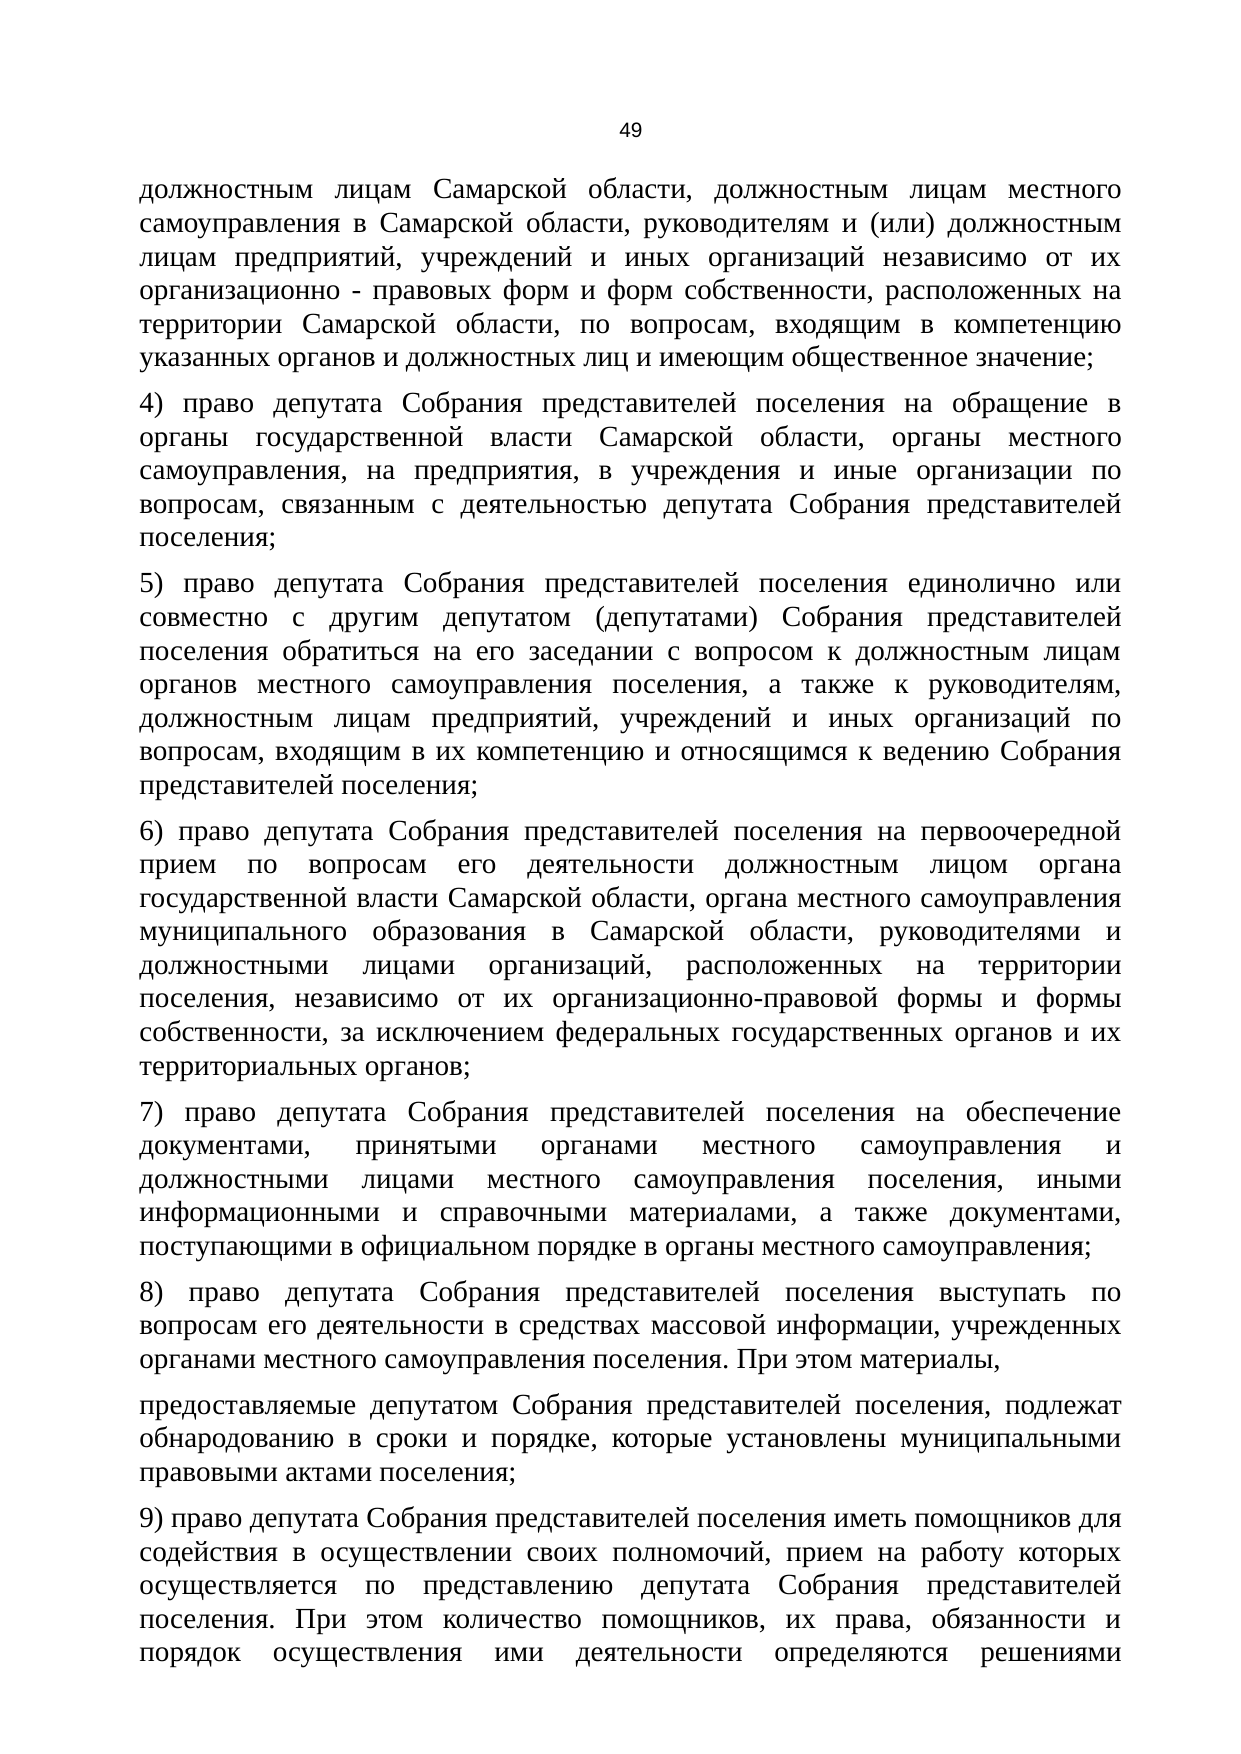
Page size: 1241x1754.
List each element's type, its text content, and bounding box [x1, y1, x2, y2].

text 8) право депутата Собрания представителей поселения выступать по вопросам его деятельности в средствах массовой информации, учрежденных органами местного самоуправления поселения. При этом материалы, [139, 1274, 1122, 1374]
text должностным лицам Самарской области, должностным лицам местного самоуправления в Самарской области, руководителям и (или) должностным лицам предприятий, учреждений и иных организаций независимо от их организационно - правовых форм и форм собственности, расположенных на территории Самарской области, по вопросам, входящим в компетенцию указанных органов и должностных лиц и имеющим общественное значение; [139, 172, 1122, 373]
text 6) право депутата Собрания представителей поселения на первоочередной прием по вопросам его деятельности должностным лицом органа государственной власти Самарской области, органа местного самоуправления муниципального образования в Самарской области, руководителями и должностными лицами организаций, расположенных на территории поселения, независимо от их организационно-правовой формы и формы собственности, за исключением федеральных государственных органов и их территориальных органов; [139, 813, 1122, 1081]
text 4) право депутата Собрания представителей поселения на обращение в органы государственной власти Самарской области, органы местного самоуправления, на предприятия, в учреждения и иные организации по вопросам, связанным с деятельностью депутата Собрания представителей поселения; [139, 385, 1122, 553]
text 5) право депутата Собрания представителей поселения единолично или совместно с другим депутатом (депутатами) Собрания представителей поселения обратиться на его заседании с вопросом к должностным лицам органов местного самоуправления поселения, а также к руководителям, должностным лицам предприятий, учреждений и иных организаций по вопросам, входящим в их компетенцию и относящимся к ведению Собрания представителей поселения; [139, 566, 1122, 800]
text 7) право депутата Собрания представителей поселения на обеспечение документами, принятыми органами местного самоуправления и должностными лицами местного самоуправления поселения, иными информационными и справочными материалами, а также документами, поступающими в официальном порядке в органы местного самоуправления; [139, 1094, 1122, 1261]
text предоставляемые депутатом Собрания представителей поселения, подлежат обнародованию в сроки и порядке, которые установлены муниципальными правовыми актами поселения; [139, 1387, 1122, 1488]
text 9) право депутата Собрания представителей поселения иметь помощников для содействия в осуществлении своих полномочий, прием на работу которых осуществляется по представлению депутата Собрания представителей поселения. При этом количество помощников, их права, обязанности и порядок осуществления ими деятельности определяются решениями [139, 1500, 1122, 1668]
